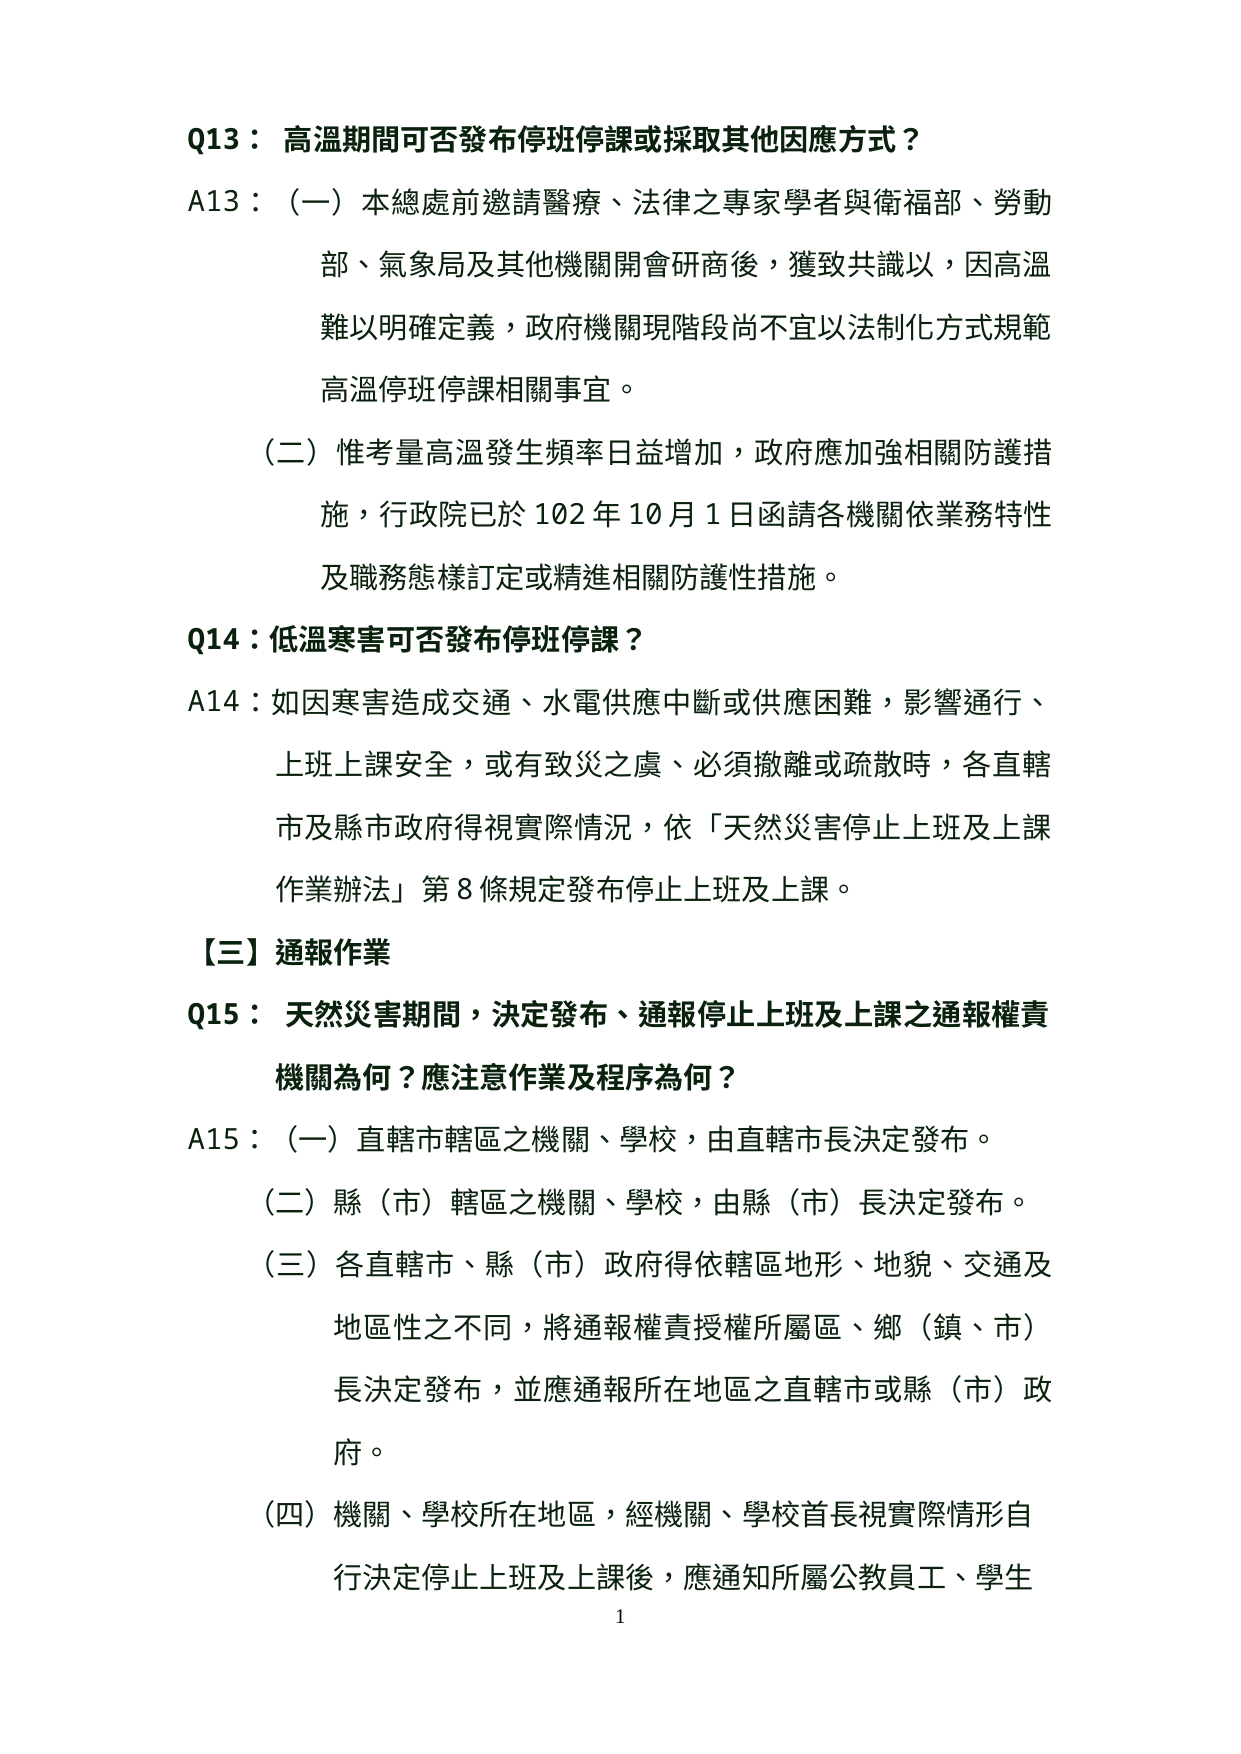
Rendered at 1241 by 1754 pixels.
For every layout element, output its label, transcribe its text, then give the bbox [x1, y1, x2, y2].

text Q15： 天然災害期間，決定發布、通報停止上班及上課之通報權責機關為何？應注意作業及程序為何？ [187, 971, 1053, 1096]
text （二）惟考量高溫發生頻率日益增加，政府應加強相關防護措施，行政院已於102年10月1日函請各機關依業務特性及職務態樣訂定或精進相關防護性措施。 [246, 409, 1053, 596]
text A13：（一）本總處前邀請醫療、法律之專家學者與衛福部、勞動部、氣象局及其他機關開會研商後，獲致共識以，因高溫難以明確定義，政府機關現階段尚不宜以法制化方式規範高溫停班停課相關事宜。 [187, 159, 1053, 409]
text （二）縣（市）轄區之機關、學校，由縣（市）長決定發布。 [246, 1159, 1053, 1221]
text A15：（一）直轄市轄區之機關、學校，由直轄市長決定發布。 [187, 1096, 1053, 1159]
text Q13： 高溫期間可否發布停班停課或採取其他因應方式？ [187, 96, 1053, 159]
text 【三】通報作業 [187, 909, 1053, 971]
text （三）各直轄市、縣（市）政府得依轄區地形、地貌、交通及地區性之不同，將通報權責授權所屬區、鄉（鎮、市）長決定發布，並應通報所在地區之直轄市或縣（市）政府。 [246, 1221, 1053, 1471]
text A14：如因寒害造成交通、水電供應中斷或供應困難，影響通行、上班上課安全，或有致災之虞、必須撤離或疏散時，各直轄市及縣市政府得視實際情況，依「天然災害停止上班及上課作業辦法」第8條規定發布停止上班及上課。 [187, 659, 1053, 909]
text Q14：低溫寒害可否發布停班停課？ [187, 596, 1053, 659]
text （四）機關、學校所在地區，經機關、學校首長視實際情形自行決定停止上班及上課後，應通知所屬公教員工、學生 [246, 1471, 1053, 1596]
